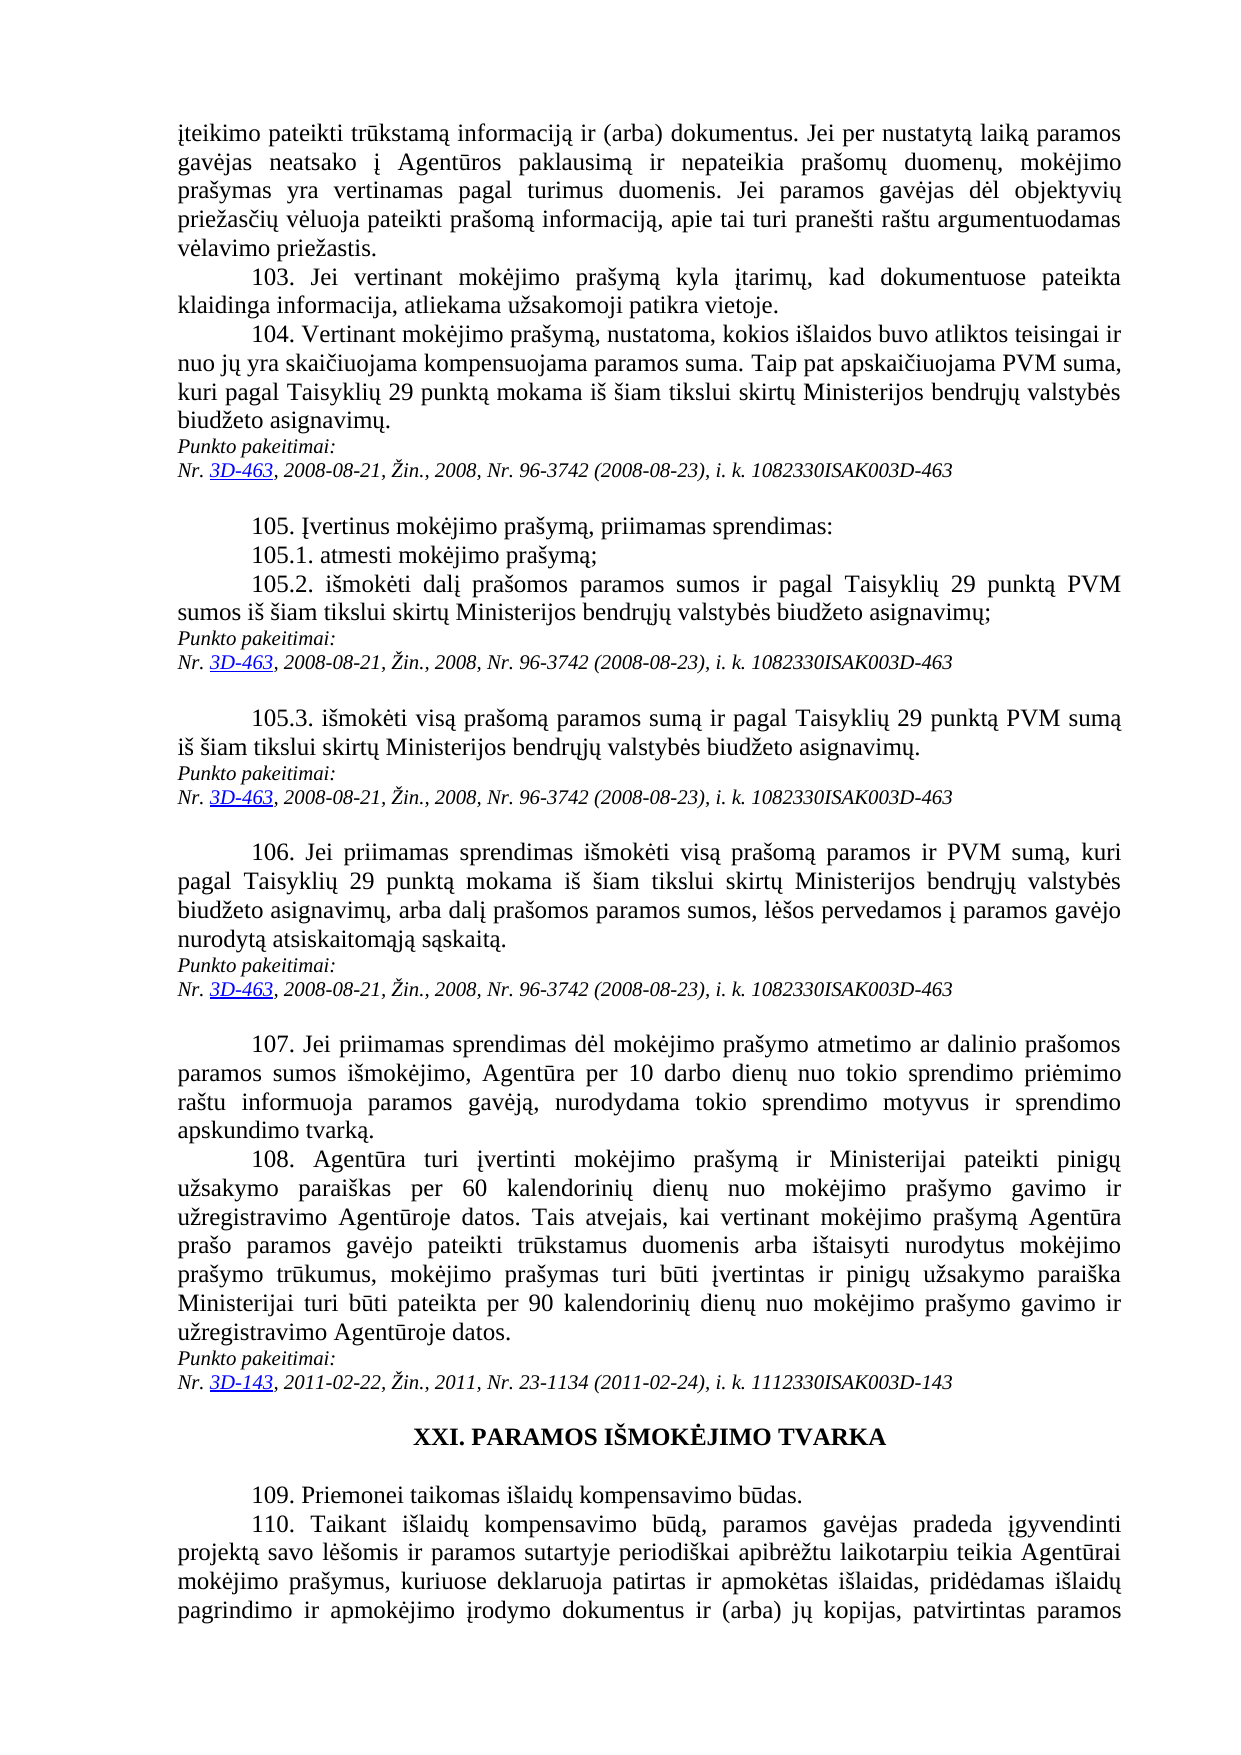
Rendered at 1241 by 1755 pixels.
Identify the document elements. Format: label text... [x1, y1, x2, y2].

text 108. Agentūra turi įvertinti mokėjimo prašymą ir Ministerijai pateikti pinigų užsakymo paraiškas per 60 kalendorinių dienų nuo mokėjimo prašymo gavimo ir užregistravimo Agentūroje datos. Tais atvejais, kai vertinant mokėjimo prašymą Agentūra prašo paramos gavėjo pateikti trūkstamus duomenis arba ištaisyti nurodytus mokėjimo prašymo trūkumus, mokėjimo prašymas turi būti įvertintas ir pinigų užsakymo paraiška Ministerijai turi būti pateikta per 90 kalendorinių dienų nuo mokėjimo prašymo gavimo ir užregistravimo Agentūroje datos. [177, 1144, 1122, 1346]
text Nr. 3D-143, 2011-02-22, Žin., 2011, Nr. 23-1134 (2011-02-24), i. k. 1112330ISAK003D-143 [177, 1370, 1122, 1394]
text 105.3. išmokėti visą prašomą paramos sumą ir pagal Taisyklių 29 punktą PVM sumą iš šiam tikslui skirtų Ministerijos bendrųjų valstybės biudžeto asignavimų. [177, 703, 1122, 761]
text Nr. 3D-463, 2008-08-21, Žin., 2008, Nr. 96-3742 (2008-08-23), i. k. 1082330ISAK003D-463 [177, 977, 1122, 1001]
text 105. Įvertinus mokėjimo prašymą, priimamas sprendimas: [177, 511, 1122, 540]
text Nr. 3D-463, 2008-08-21, Žin., 2008, Nr. 96-3742 (2008-08-23), i. k. 1082330ISAK003D-463 [177, 785, 1122, 809]
text 105.2. išmokėti dalį prašomos paramos sumos ir pagal Taisyklių 29 punktą PVM sumos iš šiam tikslui skirtų Ministerijos bendrųjų valstybės biudžeto asignavimų; [177, 569, 1122, 626]
text Punkto pakeitimai: [177, 434, 1122, 458]
text įteikimo pateikti trūkstamą informaciją ir (arba) dokumentus. Jei per nustatytą laiką paramos gavėjas neatsako į Agentūros paklausimą ir nepateikia prašomų duomenų, mokėjimo prašymas yra vertinamas pagal turimus duomenis. Jei paramos gavėjas dėl objektyvių priežasčių vėluoja pateikti prašomą informaciją, apie tai turi pranešti raštu argumentuodamas vėlavimo priežastis. [177, 118, 1122, 262]
text 110. Taikant išlaidų kompensavimo būdą, paramos gavėjas pradeda įgyvendinti projektą savo lėšomis ir paramos sutartyje periodiškai apibrėžtu laikotarpiu teikia Agentūrai mokėjimo prašymus, kuriuose deklaruoja patirtas ir apmokėtas išlaidas, pridėdamas išlaidų pagrindimo ir apmokėjimo įrodymo dokumentus ir (arba) jų kopijas, patvirtintas paramos [177, 1509, 1122, 1624]
text Punkto pakeitimai: [177, 952, 1122, 977]
text Punkto pakeitimai: [177, 1346, 1122, 1370]
text 106. Jei priimamas sprendimas išmokėti visą prašomą paramos ir PVM sumą, kuri pagal Taisyklių 29 punktą mokama iš šiam tikslui skirtų Ministerijos bendrųjų valstybės biudžeto asignavimų, arba dalį prašomos paramos sumos, lėšos pervedamos į paramos gavėjo nurodytą atsiskaitomąją sąskaitą. [177, 837, 1122, 952]
text Nr. 3D-463, 2008-08-21, Žin., 2008, Nr. 96-3742 (2008-08-23), i. k. 1082330ISAK003D-463 [177, 458, 1122, 482]
text 103. Jei vertinant mokėjimo prašymą kyla įtarimų, kad dokumentuose pateikta klaidinga informacija, atliekama užsakomoji patikra vietoje. [177, 262, 1122, 319]
text 104. Vertinant mokėjimo prašymą, nustatoma, kokios išlaidos buvo atliktos teisingai ir nuo jų yra skaičiuojama kompensuojama paramos suma. Taip pat apskaičiuojama PVM suma, kuri pagal Taisyklių 29 punktą mokama iš šiam tikslui skirtų Ministerijos bendrųjų valstybės biudžeto asignavimų. [177, 319, 1122, 434]
text 105.1. atmesti mokėjimo prašymą; [177, 540, 1122, 569]
text XXI. PARAMOS IŠMOKĖJIMO TVARKA [177, 1422, 1122, 1451]
text 107. Jei priimamas sprendimas dėl mokėjimo prašymo atmetimo ar dalinio prašomos paramos sumos išmokėjimo, Agentūra per 10 darbo dienų nuo tokio sprendimo priėmimo raštu informuoja paramos gavėją, nurodydama tokio sprendimo motyvus ir sprendimo apskundimo tvarką. [177, 1029, 1122, 1144]
text 109. Priemonei taikomas išlaidų kompensavimo būdas. [177, 1480, 1122, 1509]
text Punkto pakeitimai: [177, 626, 1122, 650]
text Punkto pakeitimai: [177, 761, 1122, 785]
text Nr. 3D-463, 2008-08-21, Žin., 2008, Nr. 96-3742 (2008-08-23), i. k. 1082330ISAK003D-463 [177, 650, 1122, 674]
